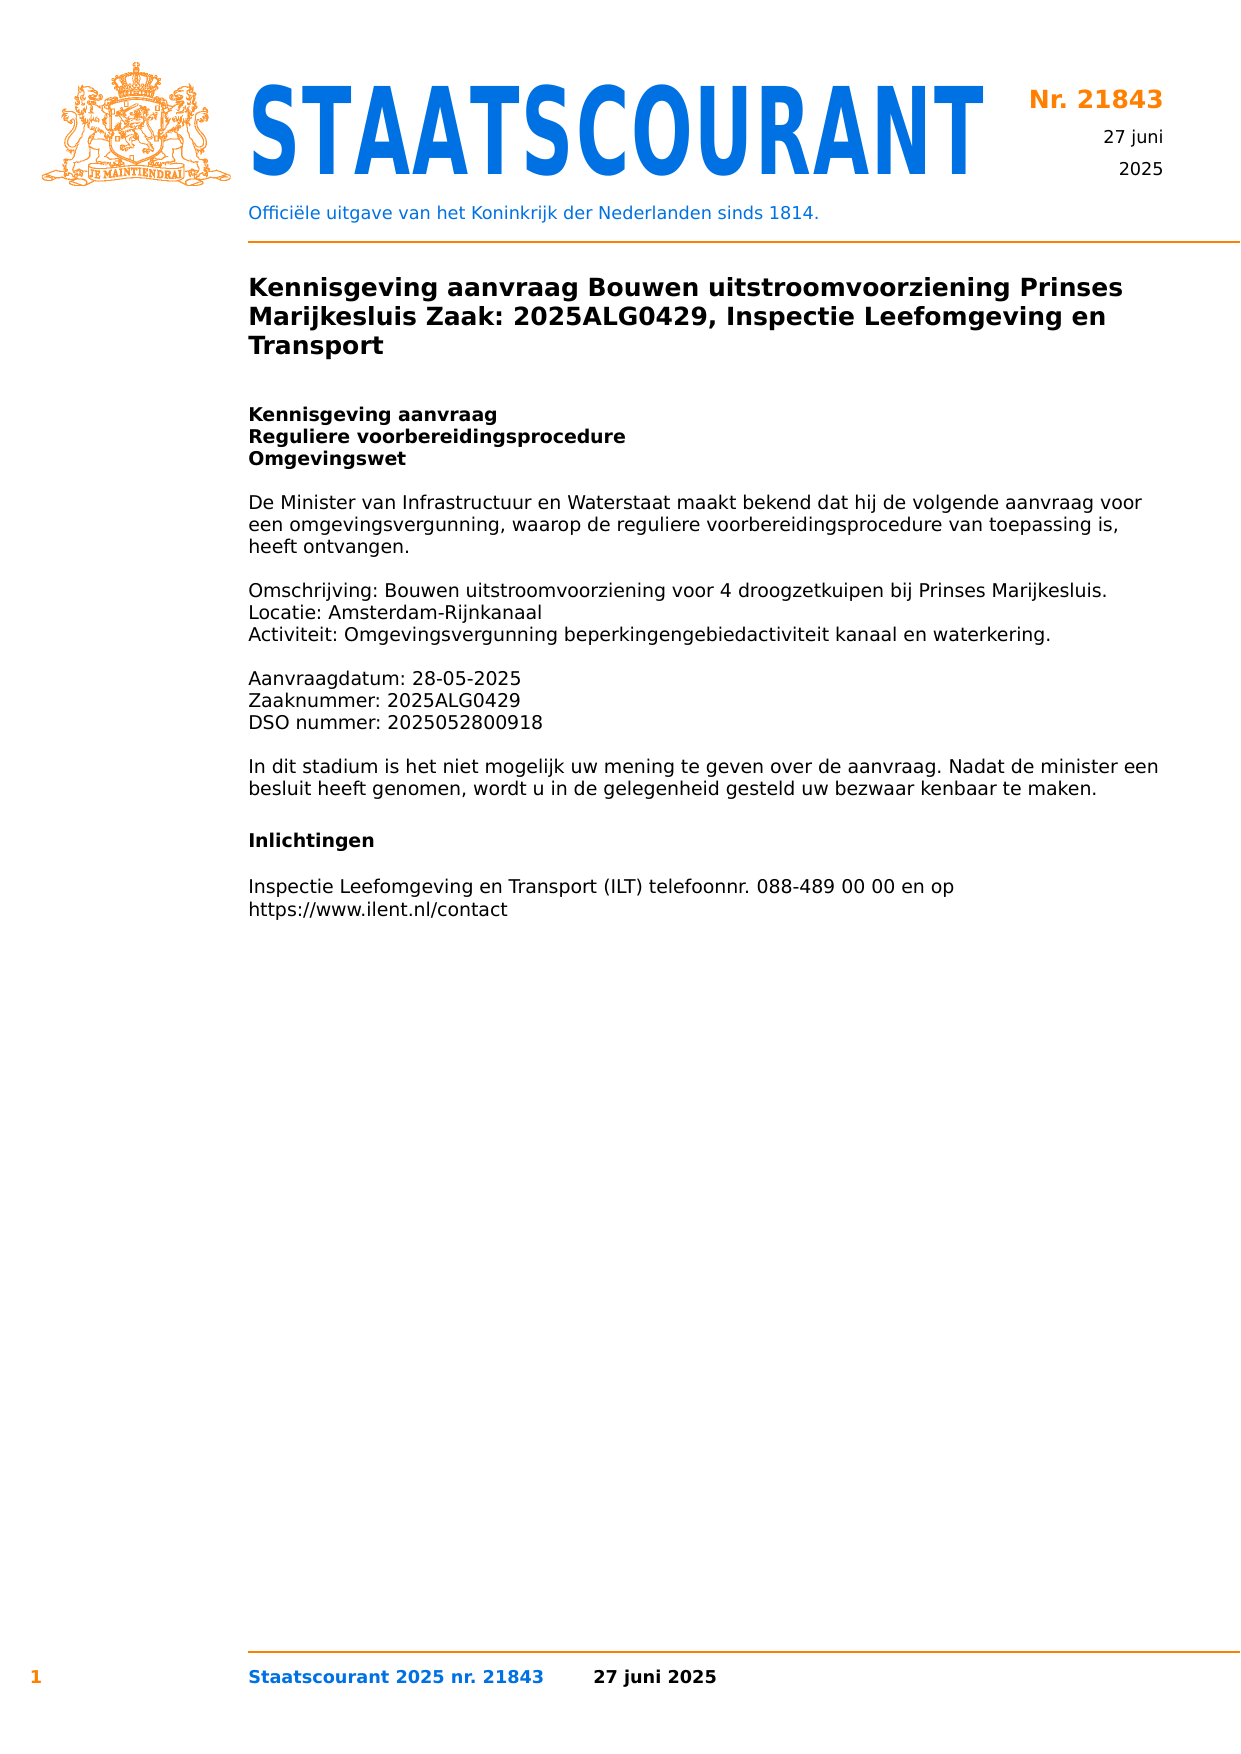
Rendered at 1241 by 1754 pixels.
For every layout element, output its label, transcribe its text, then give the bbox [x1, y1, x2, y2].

text DSO nummer: 2025052800918 [248, 712, 1163, 734]
text Kennisgeving aanvraag [248, 404, 1163, 426]
text De Minister van Infrastructuur en Waterstaat maakt bekend dat hij de volgende aanvraag voor een omgevingsvergunning, waarop de reguliere voorbereidingsprocedure van toepassing is, heeft ontvangen. [248, 492, 1163, 558]
table_cell 27 juni [998, 121, 1240, 153]
text Locatie: Amsterdam-Rijnkanaal [248, 602, 1163, 624]
text In dit stadium is het niet mogelijk uw mening te geven over de aanvraag. Nadat de minister een besluit heeft genomen, wordt u in de gelegenheid gesteld uw bezwaar kenbaar te maken. [248, 756, 1163, 799]
table_cell Officiële uitgave van het Koninkrijk der Nederlanden sinds 1814. [248, 203, 1240, 241]
table_header STAATSCOURANT [248, 62, 998, 203]
subtitle Inlichtingen [248, 829, 1163, 851]
text Omschrijving: Bouwen uitstroomvoorziening voor 4 droogzetkuipen bij Prinses Marijkesluis. [248, 580, 1163, 602]
table_cell 2025 [998, 153, 1240, 203]
table_header [25, 62, 248, 241]
subtitle Kennisgeving aanvraag Bouwen uitstroomvoorziening Prinses Marijkesluis Zaak: 2025ALG0429, Inspectie Leefomgeving en Transport [248, 273, 1163, 361]
text Aanvraagdatum: 28-05-2025 [248, 668, 1163, 690]
text Activiteit: Omgevingsvergunning beperkingengebiedactiviteit kanaal en waterkering. [248, 624, 1163, 646]
text Omgevingswet [248, 448, 1163, 470]
text Zaaknummer: 2025ALG0429 [248, 690, 1163, 712]
picture [41, 62, 231, 186]
text Reguliere voorbereidingsprocedure [248, 426, 1163, 448]
text Inspectie Leefomgeving en Transport (ILT) telefoonnr. 088-489 00 00 en op https://www.ilent.nl/contact [248, 876, 1163, 920]
table_header Nr. 21843 [998, 62, 1240, 121]
